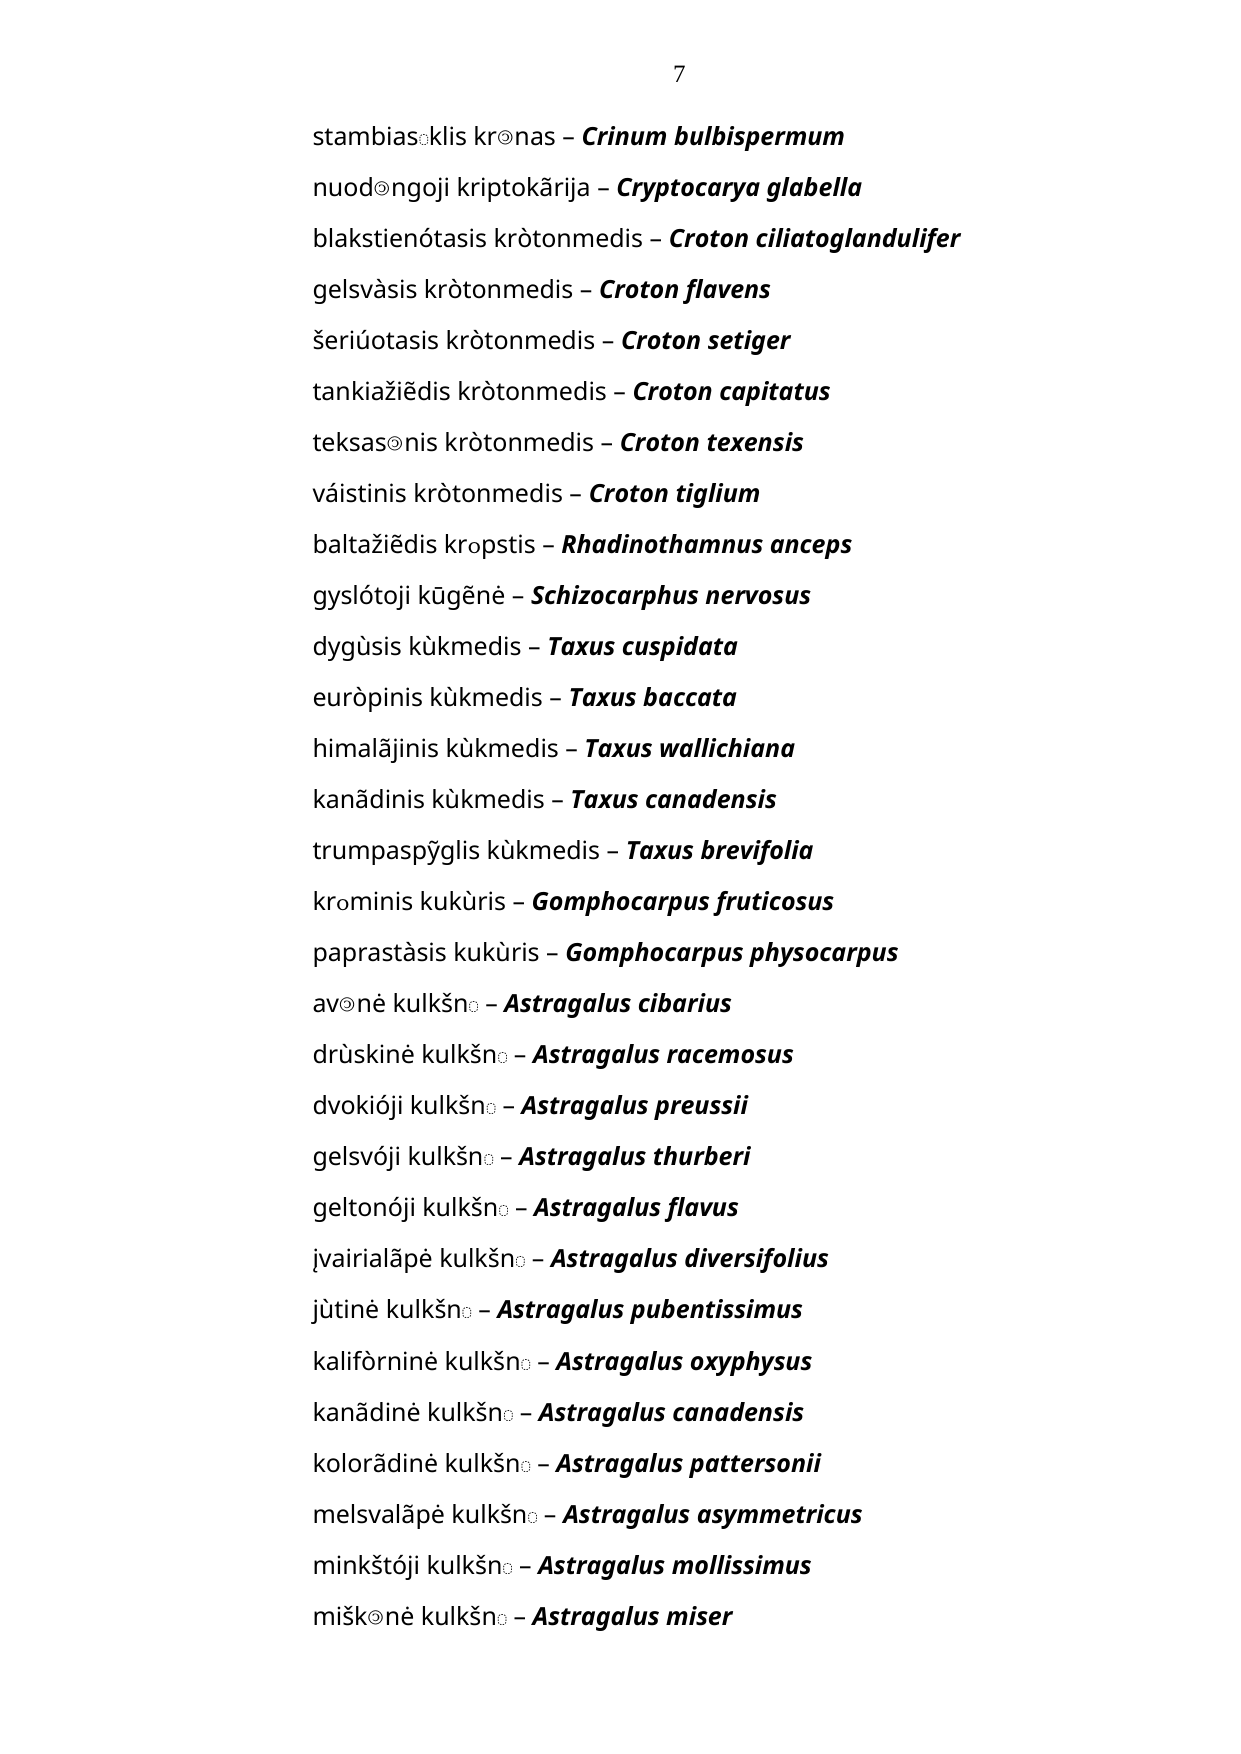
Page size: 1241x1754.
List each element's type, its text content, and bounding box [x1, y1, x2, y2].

text krminis kukùris – Gomphocarpus fruticosus [312, 884, 1181, 918]
text dvokióji kulkšn – Astragalus preussii [312, 1088, 1181, 1122]
text dygùsis kùkmedis – Taxus cuspidata [312, 628, 1181, 663]
text váistinis kròtonmedis – Croton tiglium [312, 475, 1181, 509]
text avnė kulkšn – Astragalus cibarius [312, 986, 1181, 1020]
text šeriúotasis kròtonmedis – Croton setiger [312, 322, 1181, 356]
text stambiasklis krnas – Crinum bulbispermum [312, 118, 1181, 152]
text blakstienótasis kròtonmedis – Croton ciliatoglandulifer [312, 220, 1181, 254]
text paprastàsis kukùris – Gomphocarpus physocarpus [312, 935, 1181, 969]
text kolorãdinė kulkšn – Astragalus pattersonii [312, 1445, 1181, 1479]
text įvairialãpė kulkšn – Astragalus diversifolius [312, 1241, 1181, 1275]
text jùtinė kulkšn – Astragalus pubentissimus [312, 1292, 1181, 1326]
text kanãdinis kùkmedis – Taxus canadensis [312, 782, 1181, 816]
text melsvalãpė kulkšn – Astragalus asymmetricus [312, 1496, 1181, 1530]
text euròpinis kùkmedis – Taxus baccata [312, 679, 1181, 714]
text kalifòrninė kulkšn – Astragalus oxyphysus [312, 1343, 1181, 1377]
text gelsvàsis kròtonmedis – Croton flavens [312, 271, 1181, 305]
text baltažiẽdis krpstis – Rhadinothamnus anceps [312, 526, 1181, 561]
text tankiažiẽdis kròtonmedis – Croton capitatus [312, 373, 1181, 407]
text gyslótoji kūgẽnė – Schizocarphus nervosus [312, 577, 1181, 612]
text drùskinė kulkšn – Astragalus racemosus [312, 1037, 1181, 1071]
text himalãjinis kùkmedis – Taxus wallichiana [312, 731, 1181, 765]
text nuodngoji kriptokãrija – Cryptocarya glabella [312, 169, 1181, 203]
text teksasnis kròtonmedis – Croton texensis [312, 424, 1181, 458]
text trumpaspỹglis kùkmedis – Taxus brevifolia [312, 833, 1181, 867]
text mišknė kulkšn – Astragalus miser [312, 1598, 1181, 1632]
text minkštóji kulkšn – Astragalus mollissimus [312, 1547, 1181, 1581]
text geltonóji kulkšn – Astragalus flavus [312, 1190, 1181, 1224]
text gelsvóji kulkšn – Astragalus thurberi [312, 1139, 1181, 1173]
text kanãdinė kulkšn – Astragalus canadensis [312, 1394, 1181, 1428]
